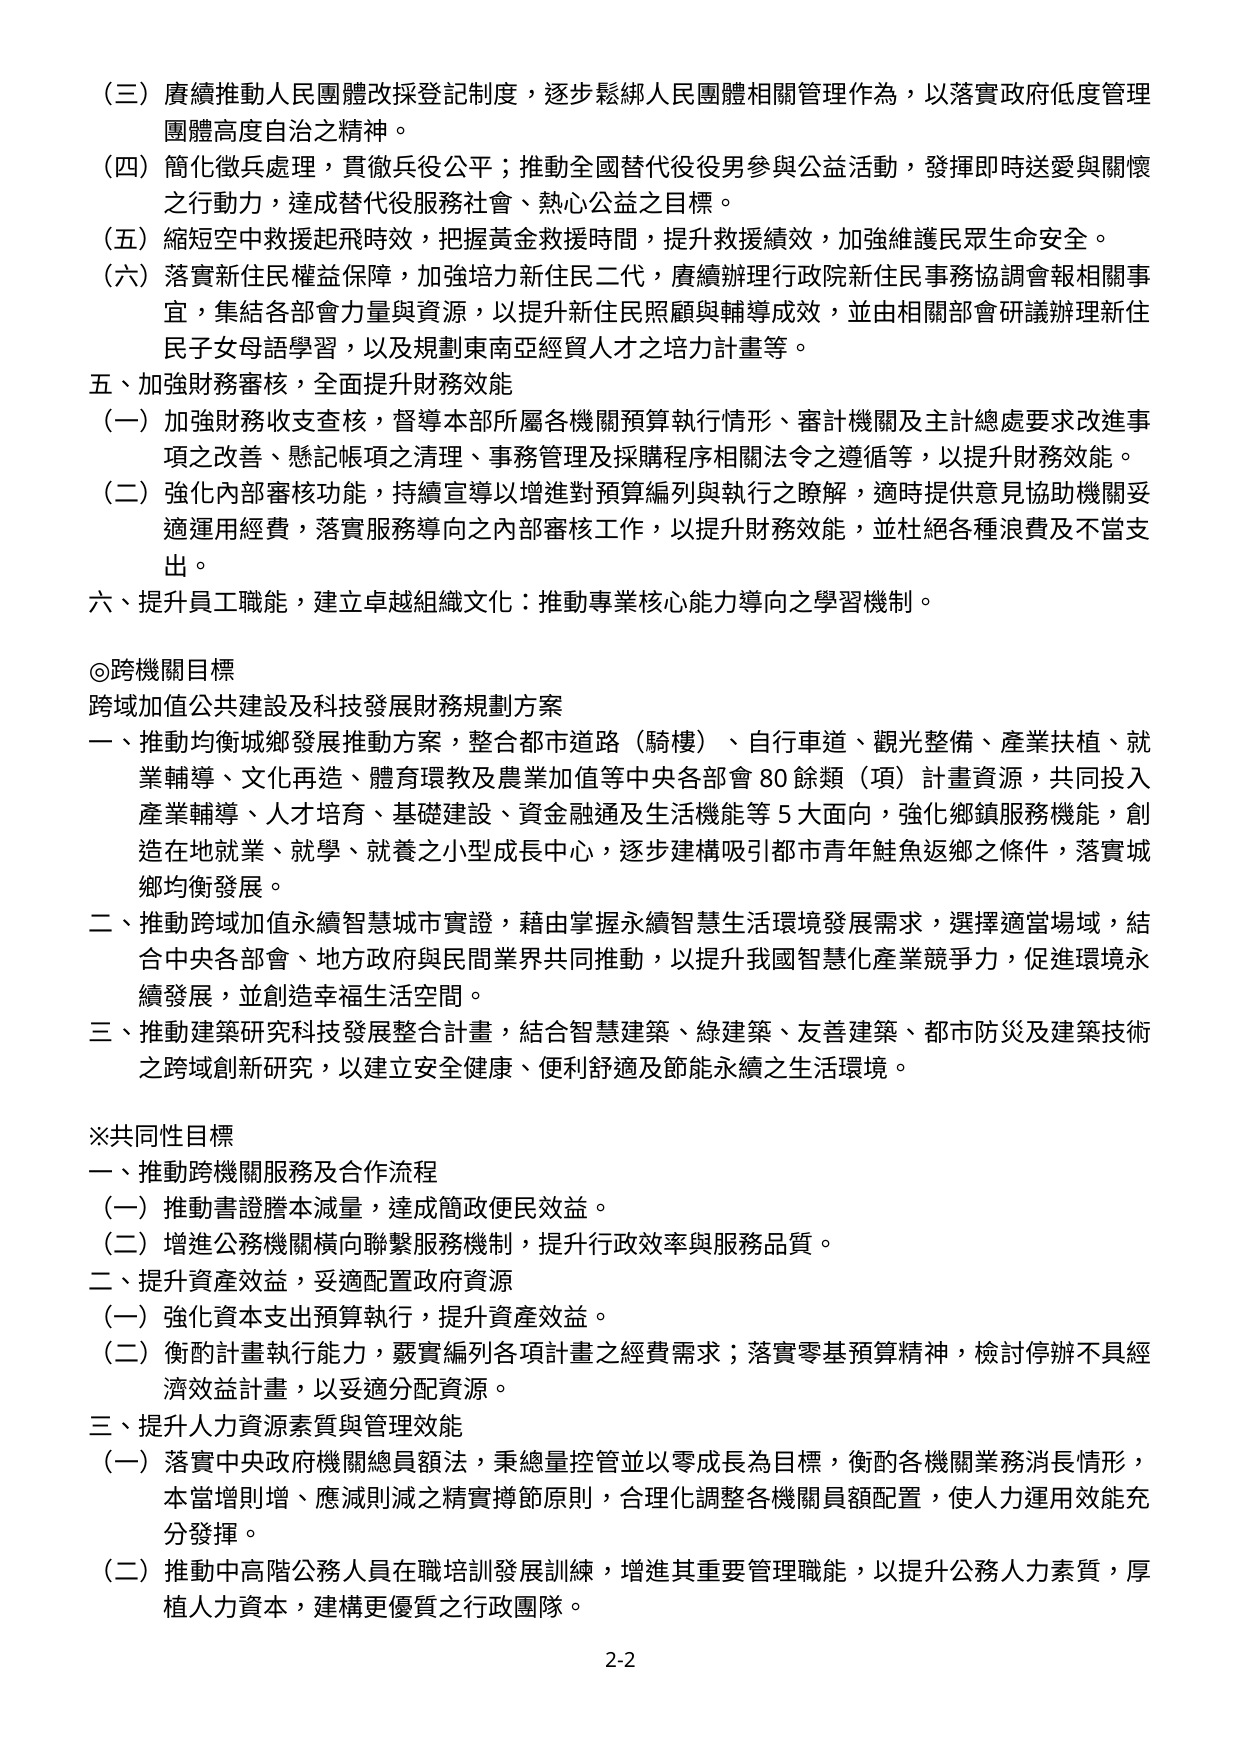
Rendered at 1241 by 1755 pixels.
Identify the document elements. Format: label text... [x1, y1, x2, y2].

text （二）增進公務機關橫向聯繫服務機制，提升行政效率與服務品質。 [89, 1225, 1152, 1261]
text （一）強化資本支出預算執行，提升資產效益。 [89, 1297, 1152, 1333]
text 二、提升資產效益，妥適配置政府資源 [89, 1261, 1152, 1297]
text （一）加強財務收支查核，督導本部所屬各機關預算執行情形、審計機關及主計總處要求改進事項之改善、懸記帳項之清理、事務管理及採購程序相關法令之遵循等，以提升財務效能。 [89, 401, 1152, 474]
text 一、推動跨機關服務及合作流程 [89, 1152, 1152, 1188]
text （五）縮短空中救援起飛時效，把握黃金救援時間，提升救援績效，加強維護民眾生命安全。 [89, 220, 1152, 256]
text （二）強化內部審核功能，持續宣導以增進對預算編列與執行之瞭解，適時提供意見協助機關妥適運用經費，落實服務導向之內部審核工作，以提升財務效能，並杜絕各種浪費及不當支出。 [89, 474, 1152, 582]
text 三、提升人力資源素質與管理效能 [89, 1406, 1152, 1442]
text （三）賡續推動人民團體改採登記制度，逐步鬆綁人民團體相關管理作為，以落實政府低度管理、團體高度自治之精神。 [89, 75, 1152, 147]
text （一）落實中央政府機關總員額法，秉總量控管並以零成長為目標，衡酌各機關業務消長情形，本當增則增、應減則減之精實撙節原則，合理化調整各機關員額配置，使人力運用效能充分發揮。 [89, 1442, 1152, 1551]
text （二）衡酌計畫執行能力，覈實編列各項計畫之經費需求；落實零基預算精神，檢討停辦不具經濟效益計畫，以妥適分配資源。 [89, 1333, 1152, 1406]
text 二、推動跨域加值永續智慧城市實證，藉由掌握永續智慧生活環境發展需求，選擇適當場域，結合中央各部會、地方政府與民間業界共同推動，以提升我國智慧化產業競爭力，促進環境永續發展，並創造幸福生活空間。 [89, 904, 1152, 1012]
text 六、提升員工職能，建立卓越組織文化：推動專業核心能力導向之學習機制。 [89, 582, 1152, 619]
text （一）推動書證謄本減量，達成簡政便民效益。 [89, 1188, 1152, 1225]
text 一、推動均衡城鄉發展推動方案，整合都市道路（騎樓）、自行車道、觀光整備、產業扶植、就業輔導、文化再造、體育環教及農業加值等中央各部會80餘類（項）計畫資源，共同投入產業輔導、人才培育、基礎建設、資金融通及生活機能等5大面向，強化鄉鎮服務機能，創造在地就業、就學、就養之小型成長中心，逐步建構吸引都市青年鮭魚返鄉之條件，落實城鄉均衡發展。 [89, 722, 1152, 904]
text （四）簡化徵兵處理，貫徹兵役公平；推動全國替代役役男參與公益活動，發揮即時送愛與關懷之行動力，達成替代役服務社會、熱心公益之目標。 [89, 147, 1152, 220]
text ◎跨機關目標 [89, 653, 1152, 686]
text 跨域加值公共建設及科技發展財務規劃方案 [89, 686, 1152, 722]
text ※共同性目標 [89, 1119, 1152, 1152]
text （二）推動中高階公務人員在職培訓發展訓練，增進其重要管理職能，以提升公務人力素質，厚植人力資本，建構更優質之行政團隊。 [89, 1551, 1152, 1623]
text 五、加強財務審核，全面提升財務效能 [89, 365, 1152, 401]
text 三、推動建築研究科技發展整合計畫，結合智慧建築、綠建築、友善建築、都市防災及建築技術之跨域創新研究，以建立安全健康、便利舒適及節能永續之生活環境。 [89, 1012, 1152, 1085]
text （六）落實新住民權益保障，加強培力新住民二代，賡續辦理行政院新住民事務協調會報相關事宜，集結各部會力量與資源，以提升新住民照顧與輔導成效，並由相關部會研議辦理新住民子女母語學習，以及規劃東南亞經貿人才之培力計畫等。 [89, 256, 1152, 365]
